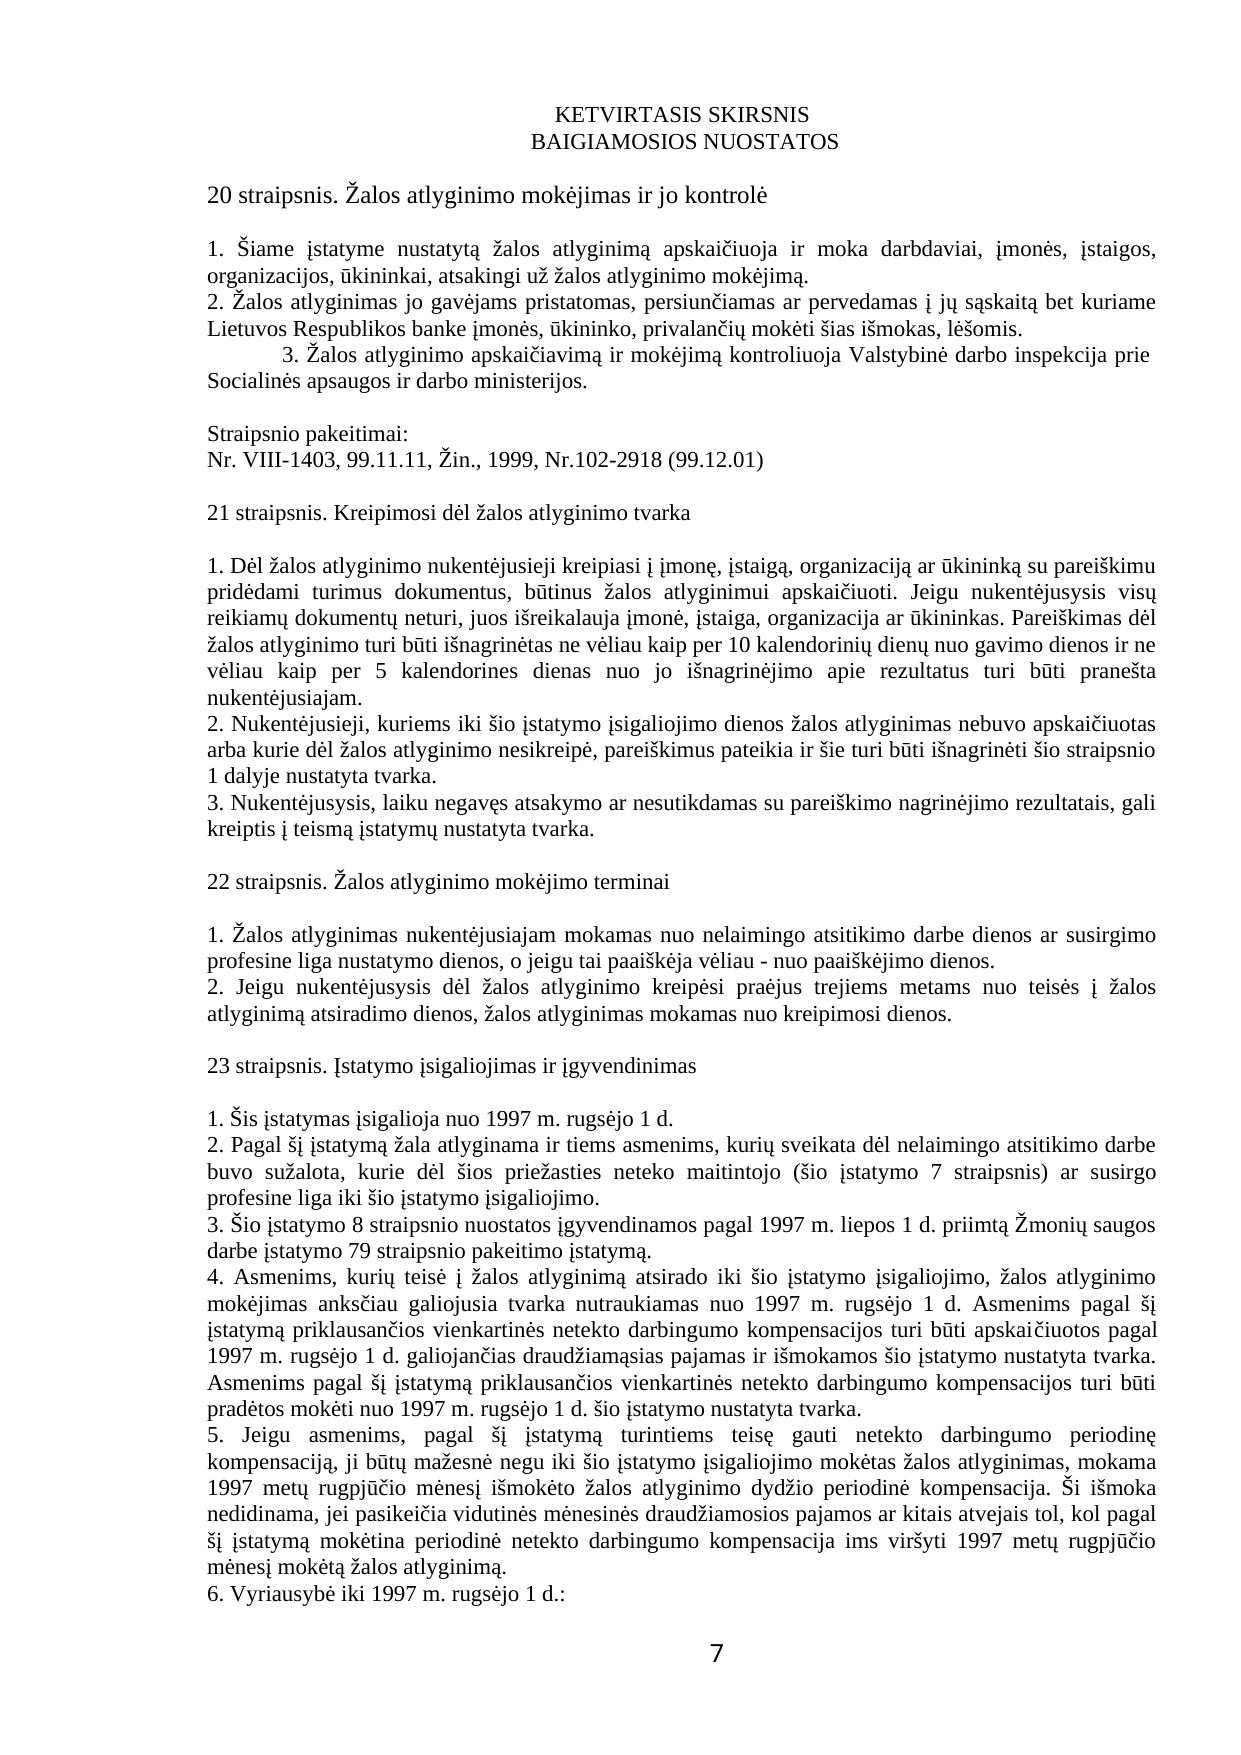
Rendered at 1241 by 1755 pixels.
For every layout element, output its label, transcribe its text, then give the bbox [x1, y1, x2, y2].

text 21 straipsnis. Kreipimosi dėl žalos atlyginimo tvarka [207, 499, 1158, 525]
text 22 straipsnis. Žalos atlyginimo mokėjimo terminai [207, 868, 1158, 894]
text 1. Šis įstatymas įsigalioja nuo 1997 m. rugsėjo 1 d. [207, 1105, 1158, 1132]
text 2. Nukentėjusieji, kuriems iki šio įstatymo įsigaliojimo dienos žalos atlyginimas nebuvo apskaičiuotas arba kurie dėl žalos atlyginimo nesikreipė, pareiškimus pateikia ir šie turi būti išnagrinėti šio straipsnio 1 dalyje nustatyta tvarka. [207, 710, 1158, 789]
text 20 straipsnis. Žalos atlyginimo mokėjimas ir jo kontrolė [207, 180, 1158, 209]
text 6. Vyriausybė iki 1997 m. rugsėjo 1 d.: [207, 1579, 1158, 1606]
text 3. Žalos atlyginimo apskaičiavimą ir mokėjimą kontroliuoja Valstybinė darbo inspekcija prie Socialinės apsaugos ir darbo ministerijos. [207, 341, 1152, 394]
text 3. Šio įstatymo 8 straipsnio nuostatos įgyvendinamos pagal 1997 m. liepos 1 d. priimtą Žmonių saugos darbe įstatymo 79 straipsnio pakeitimo įstatymą. [207, 1211, 1158, 1263]
text 1. Šiame įstatyme nustatytą žalos atlyginimą apskaičiuoja ir moka darbdaviai, įmonės, įstaigos, organizacijos, ūkininkai, atsakingi už žalos atlyginimo mokėjimą. [207, 236, 1158, 288]
text 2. Pagal šį įstatymą žala atlyginama ir tiems asmenims, kurių sveikata dėl nelaimingo atsitikimo darbe buvo sužalota, kurie dėl šios priežasties neteko maitintojo (šio įstatymo 7 straipsnis) ar susirgo profesine liga iki šio įstatymo įsigaliojimo. [207, 1132, 1158, 1211]
text 23 straipsnis. Įstatymo įsigaliojimas ir įgyvendinimas [207, 1052, 1158, 1079]
text 4. Asmenims, kurių teisė į žalos atlyginimą atsirado iki šio įstatymo įsigaliojimo, žalos atlyginimo mokėjimas anksčiau galiojusia tvarka nutraukiamas nuo 1997 m. rugsėjo 1 d. Asmenims pagal šį įstatymą priklausančios vienkartinės netekto darbingumo kompensacijos turi būti apskai­čiuotos pagal 1997 m. rugsėjo 1 d. galiojančias draudžiamąsias pajamas ir išmokamos šio įstatymo nustatyta tvarka. Asmenims pagal šį įstatymą priklausančios vienkartinės netekto darbingumo kompensacijos turi būti pradėtos mokėti nuo 1997 m. rugsėjo 1 d. šio įstatymo nustatyta tvarka. [207, 1263, 1158, 1421]
text BAIGIAMOSIOS NUOSTATOS [207, 128, 1158, 154]
text 3. Nukentėjusysis, laiku negavęs atsakymo ar nesutikdamas su pareiškimo nagrinėjimo rezultatais, gali kreiptis į teismą įstatymų nustatyta tvarka. [207, 789, 1158, 842]
text Straipsnio pakeitimai: [207, 420, 1158, 446]
text 2. Jeigu nukentėjusysis dėl žalos atlyginimo kreipėsi praėjus trejiems metams nuo teisės į žalos atlyginimą atsiradimo dienos, žalos atlyginimas mokamas nuo kreipimosi dienos. [207, 973, 1158, 1026]
text 5. Jeigu asmenims, pagal šį įstatymą turintiems teisę gauti netekto darbingumo periodinę kompensaciją, ji būtų mažesnė negu iki šio įstatymo įsigaliojimo mokėtas žalos atlyginimas, mokama 1997 metų rugpjūčio mėnesį išmokėto žalos atlyginimo dydžio periodinė kompensacija. Ši išmoka nedidinama, jei pasikeičia vidutinės mėnesinės draudžiamosios pajamos ar kitais atvejais tol, kol pagal šį įstatymą mokėtina periodinė netekto darbingumo kompensacija ims viršyti 1997 metų rugpjūčio mėnesį mokėtą žalos atlyginimą. [207, 1421, 1158, 1579]
text 2. Žalos atlyginimas jo gavėjams pristatomas, persiunčiamas ar pervedamas į jų sąskaitą bet kuriame Lietuvos Respublikos banke įmonės, ūkininko, privalančių mokėti šias išmokas, lėšomis. [207, 288, 1158, 341]
text 1. Dėl žalos atlyginimo nukentėjusieji kreipiasi į įmonę, įstaigą, organizaciją ar ūkininką su pareiškimu pridėdami turimus dokumentus, būtinus žalos atlyginimui apskaičiuoti. Jeigu nukentėjusysis visų reikiamų dokumentų neturi, juos išreikalauja įmonė, įstaiga, organizacija ar ūkininkas. Pareiškimas dėl žalos atlyginimo turi būti išnagrinėtas ne vėliau kaip per 10 kalendorinių dienų nuo gavimo dienos ir ne vėliau kaip per 5 kalendorines dienas nuo jo išnagrinėjimo apie rezultatus turi būti pranešta nukentėjusiajam. [207, 552, 1158, 710]
text Nr. VIII-1403, 99.11.11, Žin., 1999, Nr.102-2918 (99.12.01) [207, 446, 1152, 473]
text KETVIRTASIS SKIRSNIS [207, 101, 1158, 128]
text 1. Žalos atlyginimas nukentėjusiajam mokamas nuo nelaimingo atsitikimo darbe dienos ar susirgimo profesine liga nustatymo dienos, o jeigu tai paaiškėja vėliau - nuo paaiškėjimo dienos. [207, 921, 1158, 973]
